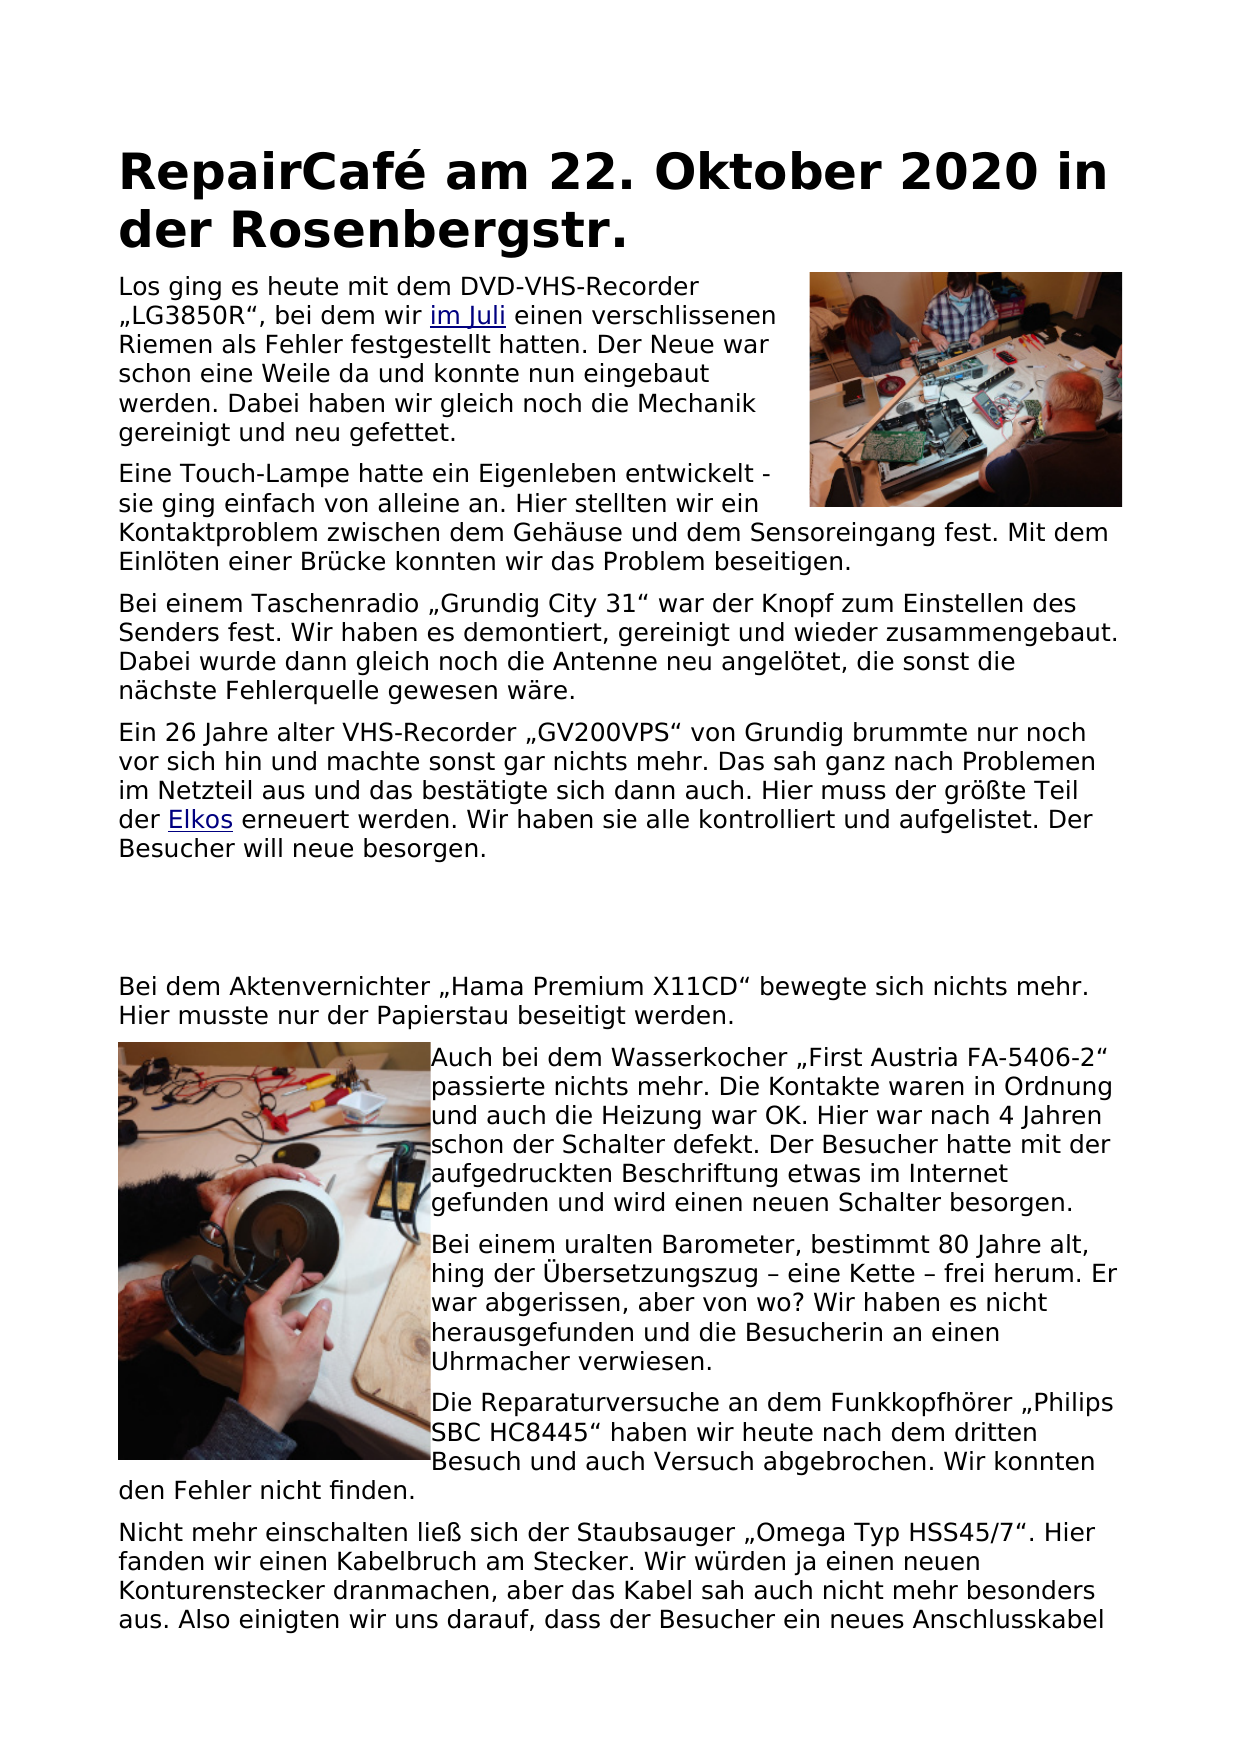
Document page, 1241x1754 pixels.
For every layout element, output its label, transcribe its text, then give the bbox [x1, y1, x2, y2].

text Nicht mehr einschalten ließ sich der Staubsauger „Omega Typ HSS45/7“. Hier fanden wir einen Kabelbruch am Stecker. Wir würden ja einen neuen Konturenstecker dranmachen, aber das Kabel sah auch nicht mehr besonders aus. Also einigten wir uns darauf, dass der Besucher ein neues Anschlusskabel [118, 1518, 1122, 1634]
text Bei einem uralten Barometer, bestimmt 80 Jahre alt, hing der Übersetzungszug – eine Kette – frei herum. Er war abgerissen, aber von wo? Wir haben es nicht herausgefunden und die Besucherin an einen Uhrmacher verwiesen. [431, 1230, 1122, 1376]
text Bei dem Aktenvernichter „Hama Premium X11CD“ bewegte sich nichts mehr. Hier musste nur der Papierstau beseitigt werden. [118, 972, 1122, 1030]
text Bei einem Taschenradio „Grundig City 31“ war der Knopf zum Einstellen des Senders fest. Wir haben es demontiert, gereinigt und wieder zusammengebaut. Dabei wurde dann gleich noch die Antenne neu angelötet, die sonst die nächste Fehlerquelle gewesen wäre. [118, 589, 1122, 705]
picture [809, 272, 1123, 507]
text Eine Touch-Lampe hatte ein Eigenleben entwickelt - sie ging einfach von alleine an. Hier stellten wir ein Kontaktproblem zwischen dem Gehäuse und dem Sensoreingang fest. Mit dem Einlöten einer Brücke konnten wir das Problem beseitigen. [118, 459, 1122, 576]
subtitle RepairCafé am 22. Oktober 2020 in der Rosenbergstr. [118, 143, 1122, 259]
text Auch bei dem Wasserkocher „First Austria FA-5406-2“ passierte nichts mehr. Die Kontakte waren in Ordnung und auch die Heizung war OK. Hier war nach 4 Jahren schon der Schalter defekt. Der Besucher hatte mit der aufgedruckten Beschriftung etwas im Internet gefunden und wird einen neuen Schalter besorgen. [431, 1043, 1122, 1218]
text Die Reparaturversuche an dem Funkkopfhörer „Philips SBC HC8445“ haben wir heute nach dem dritten Besuch und auch Versuch abgebrochen. Wir konnten den Fehler nicht finden. [118, 1389, 1122, 1505]
text Ein 26 Jahre alter VHS-Recorder „GV200VPS“ von Grundig brummte nur noch vor sich hin und machte sonst gar nichts mehr. Das sah ganz nach Problemen im Netzteil aus und das bestätigte sich dann auch. Hier muss der größte Teil der Elkos erneuert werden. Wir haben sie alle kontrolliert und aufgelistet. Der Besucher will neue besorgen. [118, 718, 1122, 864]
picture [118, 1042, 431, 1460]
text Los ging es heute mit dem DVD-VHS-Recorder „LG3850R“, bei dem wir im Juli einen verschlissenen Riemen als Fehler festgestellt hatten. Der Neue war schon eine Weile da und konnte nun eingebaut werden. Dabei haben wir gleich noch die Mechanik gereinigt und neu gefettet. [118, 272, 809, 447]
